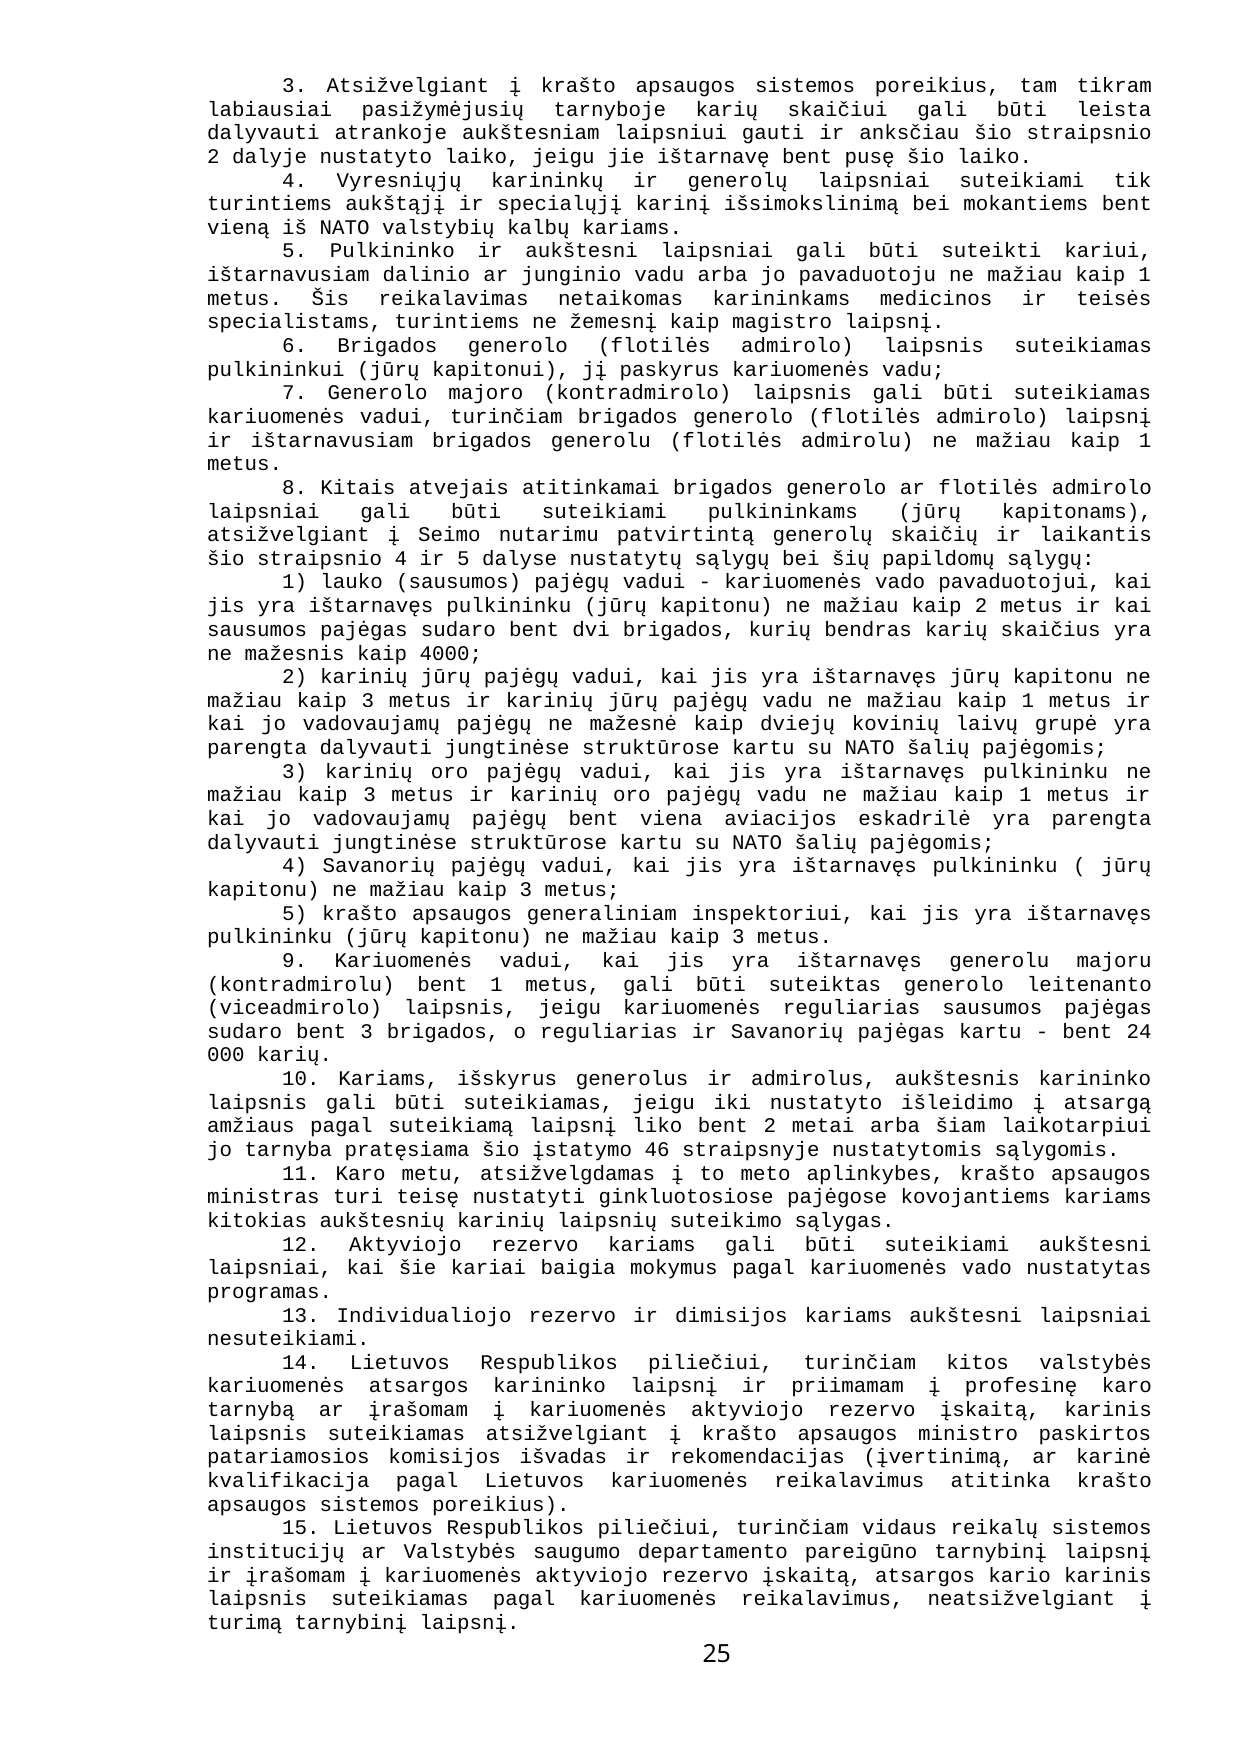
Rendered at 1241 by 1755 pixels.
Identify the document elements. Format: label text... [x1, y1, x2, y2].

text 4) Savanorių pajėgų vadui, kai jis yra ištarnavęs pulkininku ( jūrų kapitonu) ne mažiau kaip 3 metus; [207, 855, 1152, 903]
text 4. Vyresniųjų karininkų ir generolų laipsniai suteikiami tik turintiems aukštąjį ir specialųjį karinį išsimokslinimą bei mokantiems bent vieną iš NATO valstybių kalbų kariams. [207, 169, 1152, 241]
text 1) lauko (sausumos) pajėgų vadui - kariuomenės vado pavaduotojui, kai jis yra ištarnavęs pulkininku (jūrų kapitonu) ne mažiau kaip 2 metus ir kai sausumos pajėgas sudaro bent dvi brigados, kurių bendras karių skaičius yra ne mažesnis kaip 4000; [207, 572, 1152, 666]
text 5. Pulkininko ir aukštesni laipsniai gali būti suteikti kariui, ištarnavusiam dalinio ar junginio vadu arba jo pavaduotoju ne mažiau kaip 1 metus. Šis reikalavimas netaikomas karininkams medicinos ir teisės specialistams, turintiems ne žemesnį kaip magistro laipsnį. [207, 241, 1152, 335]
text 7. Generolo majoro (kontradmirolo) laipsnis gali būti suteikiamas kariuomenės vadui, turinčiam brigados generolo (flotilės admirolo) laipsnį ir ištarnavusiam brigados generolu (flotilės admirolu) ne mažiau kaip 1 metus. [207, 382, 1152, 477]
text 2) karinių jūrų pajėgų vadui, kai jis yra ištarnavęs jūrų kapitonu ne mažiau kaip 3 metus ir karinių jūrų pajėgų vadu ne mažiau kaip 1 metus ir kai jo vadovaujamų pajėgų ne mažesnė kaip dviejų kovinių laivų grupė yra parengta dalyvauti jungtinėse struktūrose kartu su NATO šalių pajėgomis; [207, 666, 1152, 761]
text 13. Individualiojo rezervo ir dimisijos kariams aukštesni laipsniai nesuteikiami. [207, 1304, 1152, 1352]
text 15. Lietuvos Respublikos piliečiui, turinčiam vidaus reikalų sistemos institucijų ar Valstybės saugumo departamento pareigūno tarnybinį laipsnį ir įrašomam į kariuomenės aktyviojo rezervo įskaitą, atsargos kario karinis laipsnis suteikiamas pagal kariuomenės reikalavimus, neatsižvelgiant į turimą tarnybinį laipsnį. [207, 1517, 1152, 1636]
text 12. Aktyviojo rezervo kariams gali būti suteikiami aukštesni laipsniai, kai šie kariai baigia mokymus pagal kariuomenės vado nustatytas programas. [207, 1234, 1152, 1304]
text 8. Kitais atvejais atitinkamai brigados generolo ar flotilės admirolo laipsniai gali būti suteikiami pulkininkams (jūrų kapitonams), atsižvelgiant į Seimo nutarimu patvirtintą generolų skaičių ir laikantis šio straipsnio 4 ir 5 dalyse nustatytų sąlygų bei šių papildomų sąlygų: [207, 477, 1152, 572]
text 3. Atsižvelgiant į krašto apsaugos sistemos poreikius, tam tikram labiausiai pasižymėjusių tarnyboje karių skaičiui gali būti leista dalyvauti atrankoje aukštesniam laipsniui gauti ir anksčiau šio straipsnio 2 dalyje nustatyto laiko, jeigu jie ištarnavę bent pusę šio laiko. [207, 75, 1152, 169]
text 5) krašto apsaugos generaliniam inspektoriui, kai jis yra ištarnavęs pulkininku (jūrų kapitonu) ne mažiau kaip 3 metus. [207, 903, 1152, 950]
text 10. Kariams, išskyrus generolus ir admirolus, aukštesnis karininko laipsnis gali būti suteikiamas, jeigu iki nustatyto išleidimo į atsargą amžiaus pagal suteikiamą laipsnį liko bent 2 metai arba šiam laikotarpiui jo tarnyba pratęsiama šio įstatymo 46 straipsnyje nustatytomis sąlygomis. [207, 1068, 1152, 1163]
text 11. Karo metu, atsižvelgdamas į to meto aplinkybes, krašto apsaugos ministras turi teisę nustatyti ginkluotosiose pajėgose kovojantiems kariams kitokias aukštesnių karinių laipsnių suteikimo sąlygas. [207, 1163, 1152, 1234]
text 14. Lietuvos Respublikos piliečiui, turinčiam kitos valstybės kariuomenės atsargos karininko laipsnį ir priimamam į profesinę karo tarnybą ar įrašomam į kariuomenės aktyviojo rezervo įskaitą, karinis laipsnis suteikiamas atsižvelgiant į krašto apsaugos ministro paskirtos patariamosios komisijos išvadas ir rekomendacijas (įvertinimą, ar karinė kvalifikacija pagal Lietuvos kariuomenės reikalavimus atitinka krašto apsaugos sistemos poreikius). [207, 1352, 1152, 1517]
text 9. Kariuomenės vadui, kai jis yra ištarnavęs generolu majoru (kontradmirolu) bent 1 metus, gali būti suteiktas generolo leitenanto (viceadmirolo) laipsnis, jeigu kariuomenės reguliarias sausumos pajėgas sudaro bent 3 brigados, o reguliarias ir Savanorių pajėgas kartu - bent 24 000 karių. [207, 950, 1152, 1068]
text 6. Brigados generolo (flotilės admirolo) laipsnis suteikiamas pulkininkui (jūrų kapitonui), jį paskyrus kariuomenės vadu; [207, 335, 1152, 382]
text 3) karinių oro pajėgų vadui, kai jis yra ištarnavęs pulkininku ne mažiau kaip 3 metus ir karinių oro pajėgų vadu ne mažiau kaip 1 metus ir kai jo vadovaujamų pajėgų bent viena aviacijos eskadrilė yra parengta dalyvauti jungtinėse struktūrose kartu su NATO šalių pajėgomis; [207, 761, 1152, 855]
